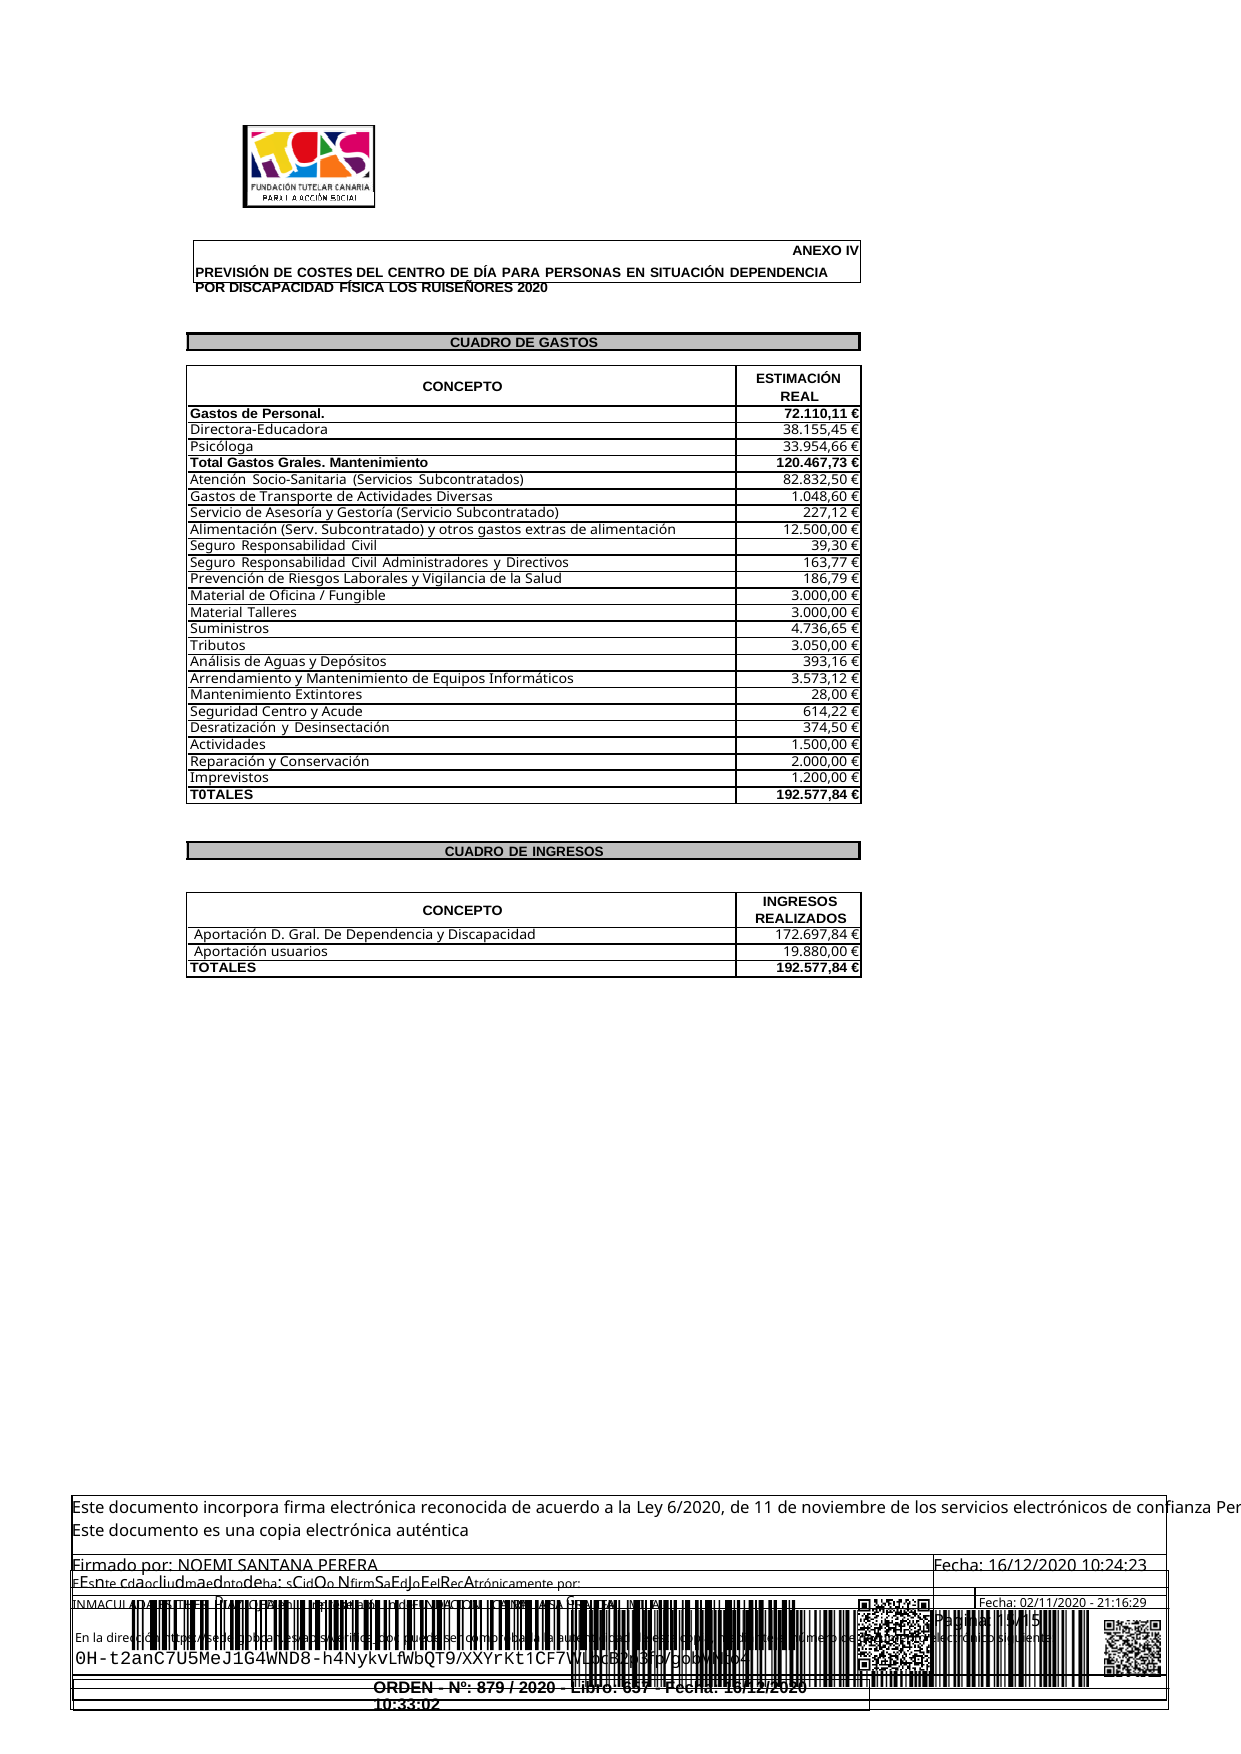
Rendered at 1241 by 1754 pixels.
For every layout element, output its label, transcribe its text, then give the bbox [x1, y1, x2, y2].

text CUADRO DE INGRESOS [443, 843, 604, 858]
picture [571, 1680, 869, 1687]
table_cell 82.832,50 € [737, 473, 860, 488]
table_cell 12.500,00 € [737, 523, 860, 537]
table_cell Gastos de Transporte de Actividades Diversas [187, 489, 735, 504]
picture [571, 1609, 933, 1674]
table_cell 1.500,00 € [737, 738, 860, 753]
table_cell Seguro Responsabilidad Civil [187, 539, 735, 554]
table_cell Imprevistos [187, 770, 735, 786]
table_cell 3.050,00 € [737, 638, 860, 653]
table_cell Reparación y Conservación [187, 754, 735, 769]
table_cell Arrendamiento y Mantenimiento de Equipos Informáticos [187, 671, 735, 687]
table_cell 192.577,84 € [737, 961, 860, 976]
table_cell Desratización y Desinsectación [187, 721, 735, 736]
table_cell 4.736,65 € [737, 622, 860, 637]
text POR DISCAPACIDAD FÍSICA LOS RUISEÑORES 2020 [195, 280, 1180, 296]
table_cell Seguridad Centro y Acude [187, 704, 735, 720]
table_cell 3.000,00 € [737, 589, 860, 604]
table_cell 3.000,00 € [737, 605, 860, 620]
table_cell 227,12 € [737, 506, 860, 521]
table_cell 19.880,00 € [737, 945, 860, 959]
table_cell Alimentación (Serv. Subcontratado) y otros gastos extras de alimentación [187, 522, 735, 537]
table_cell 39,30 € [737, 539, 860, 554]
table_cell Gastos de Personal. [187, 406, 735, 422]
table_cell Suministros [187, 621, 735, 637]
table_cell Aportación D. Gral. De Dependencia y Discapacidad [187, 928, 735, 943]
table_cell Atención Socio-Sanitaria (Servicios Subcontratados) [187, 472, 735, 488]
table_cell 172.697,84 € [737, 928, 860, 943]
table_cell 163,77 € [737, 556, 860, 571]
table_cell 393,16 € [737, 655, 860, 670]
table_cell Psicóloga [187, 439, 735, 455]
table_cell Análisis de Aguas y Depósitos [187, 655, 735, 670]
table_header CONCEPTO [187, 366, 735, 405]
table_cell Mantenimiento Extintores [187, 688, 735, 703]
table_cell 120.467,73 € [737, 456, 860, 471]
table_cell 614,22 € [737, 705, 860, 720]
table_cell 1.048,60 € [737, 490, 860, 504]
table_cell 28,00 € [737, 688, 860, 703]
picture [934, 1610, 1089, 1674]
table_header ESTIMACIÓN REAL [737, 366, 860, 405]
table_cell 3.573,12 € [737, 672, 860, 687]
table_cell Seguro Responsabilidad Civil Administradores y Directivos [187, 555, 735, 571]
picture [571, 1676, 1089, 1687]
table_cell Tributos [187, 638, 735, 653]
table_cell Aportación usuarios [187, 944, 735, 959]
table_cell T0TALES [187, 787, 735, 802]
table_cell 1.200,00 € [737, 771, 860, 786]
table_header CONCEPTO [187, 893, 735, 926]
table_cell 192.577,84 € [737, 788, 860, 802]
table_cell Material de Oficina / Fungible [187, 588, 735, 604]
table_cell Prevención de Riesgos Laborales y Vigilancia de la Salud [187, 572, 735, 587]
table_cell Actividades [187, 737, 735, 753]
table_cell 2.000,00 € [737, 755, 860, 769]
table_header INGRESOS REALIZADOS [737, 893, 860, 926]
table_cell Directora-Educadora [187, 423, 735, 438]
picture [858, 1599, 930, 1608]
text CUADRO DE GASTOS [443, 335, 604, 349]
table_cell 186,79 € [737, 572, 860, 587]
table_cell 38.155,45 € [737, 423, 860, 438]
table_cell TOTALES [187, 961, 735, 976]
table_cell Total Gastos Grales. Mantenimiento [187, 456, 735, 471]
table_cell 72.110,11 € [737, 407, 860, 422]
table_cell 374,50 € [737, 721, 860, 736]
table_cell Material Talleres [187, 605, 735, 620]
picture [242, 125, 376, 208]
table_cell Servicio de Asesoría y Gestoría (Servicio Subcontratado) [187, 505, 735, 521]
table_cell 33.954,66 € [737, 440, 860, 455]
picture [1104, 1620, 1161, 1674]
